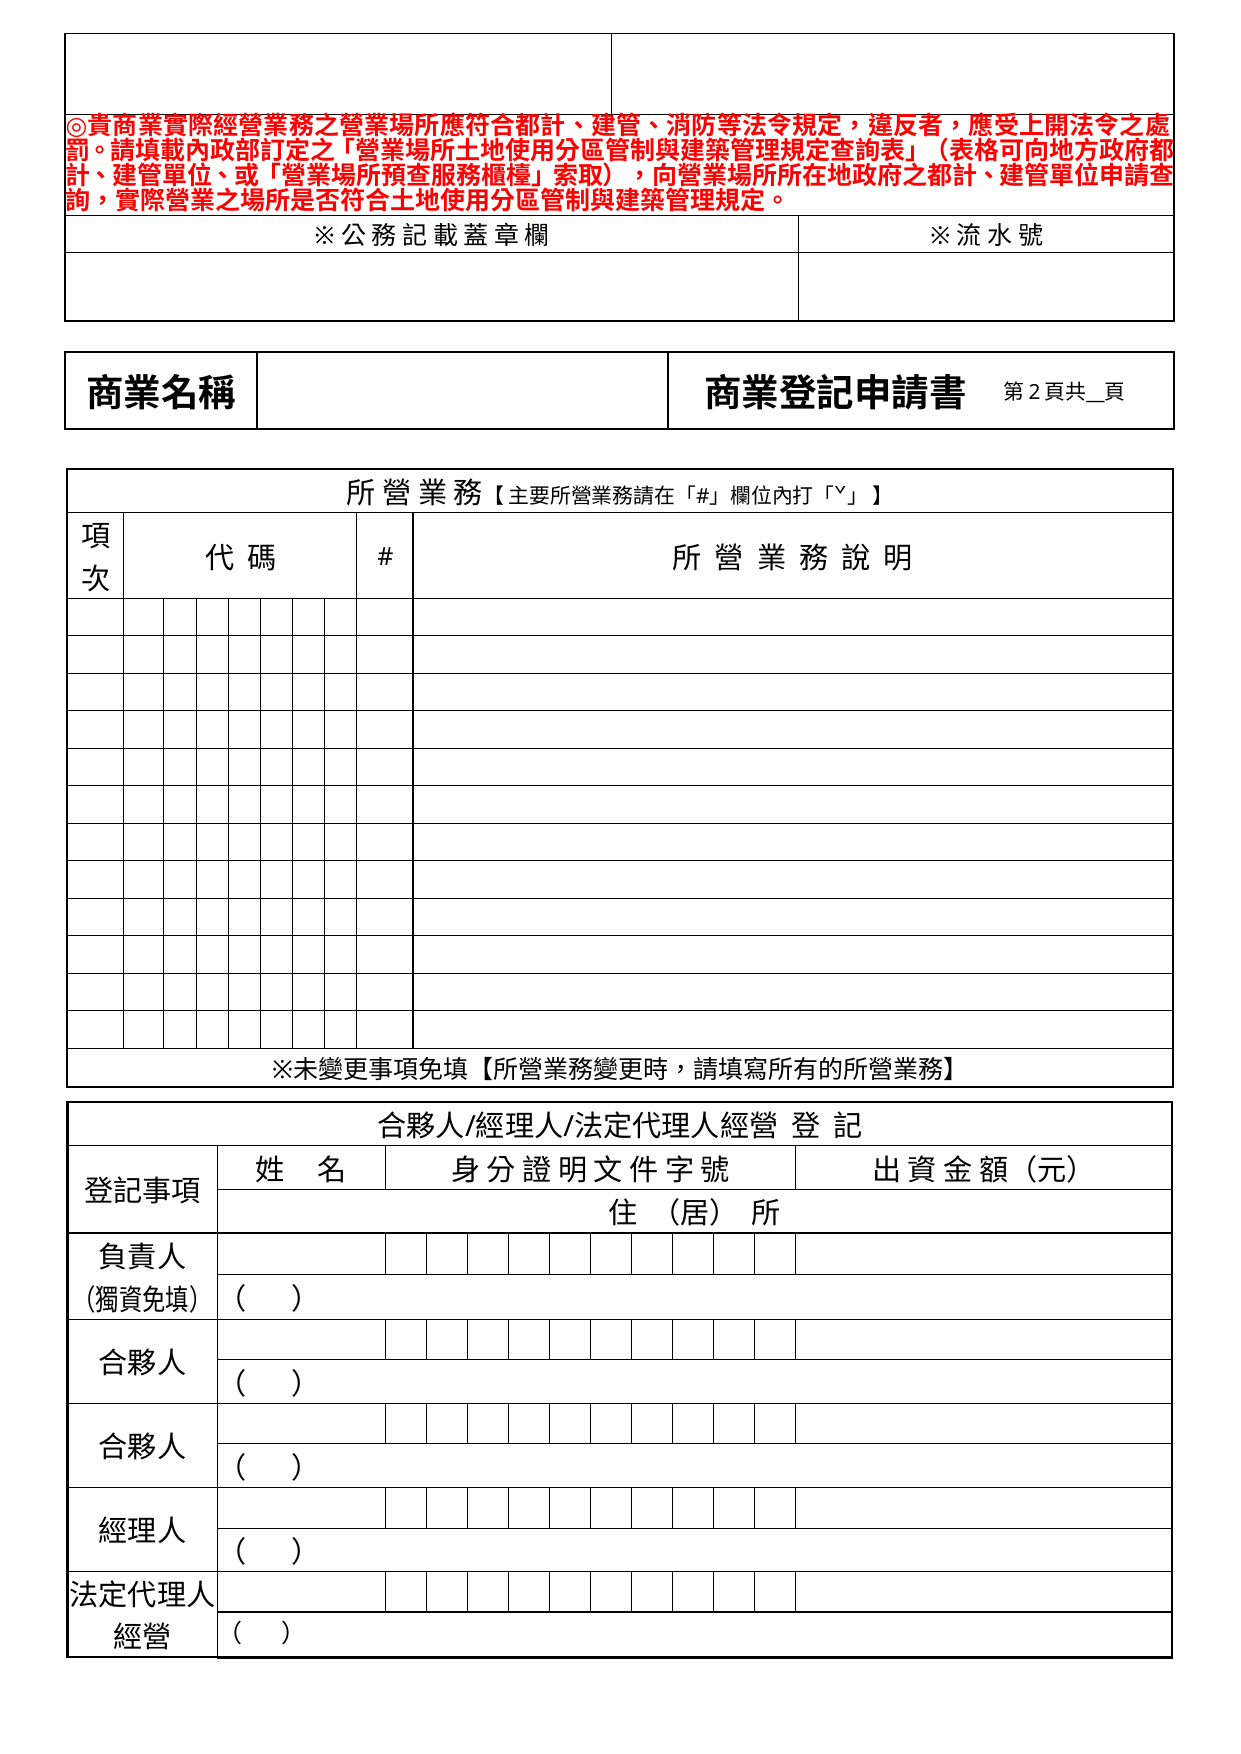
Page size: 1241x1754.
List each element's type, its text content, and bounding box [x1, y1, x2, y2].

table_cell [714, 1320, 754, 1359]
table_cell [325, 674, 356, 710]
table_cell 合夥人 [69, 1404, 217, 1487]
table_cell [197, 974, 228, 1010]
table_cell [164, 936, 196, 973]
table_cell [164, 749, 196, 785]
table_cell [164, 786, 196, 823]
table_cell [357, 749, 412, 785]
table_cell [414, 786, 1172, 823]
table_cell [197, 936, 228, 973]
table_cell [414, 1011, 1172, 1048]
table_cell [357, 674, 412, 710]
table_cell [468, 1320, 508, 1359]
table_cell [293, 974, 324, 1010]
table_cell （ ） [218, 1529, 1171, 1571]
table_cell [261, 899, 292, 935]
table_cell [218, 1234, 385, 1274]
table_cell [261, 1011, 292, 1048]
table_cell [68, 674, 123, 710]
table_cell [293, 674, 324, 710]
table_cell [124, 599, 163, 635]
table_cell [414, 974, 1172, 1010]
table_cell [509, 1320, 549, 1359]
table_cell [261, 786, 292, 823]
table_cell [755, 1488, 795, 1527]
table_cell [357, 1011, 412, 1048]
table_cell [164, 711, 196, 748]
table_cell [550, 1488, 590, 1527]
table_cell [164, 674, 196, 710]
table_cell （ ） [218, 1360, 1171, 1403]
table_cell [427, 1488, 467, 1527]
table_cell [293, 749, 324, 785]
table_cell [509, 1572, 549, 1611]
table_cell [357, 599, 412, 635]
table_cell [414, 674, 1172, 710]
table_cell [197, 711, 228, 748]
table_cell 代 碼 [124, 513, 356, 598]
table_cell [229, 824, 260, 860]
table_cell [164, 899, 196, 935]
table_cell [293, 711, 324, 748]
table_cell [68, 786, 123, 823]
table_cell [714, 1572, 754, 1611]
table_cell [509, 1488, 549, 1527]
table_cell [229, 1011, 260, 1048]
table_cell [550, 1404, 590, 1443]
table_cell [414, 899, 1172, 935]
table_cell 項次 [68, 513, 123, 598]
table_cell [325, 786, 356, 823]
table_cell [796, 1234, 1171, 1274]
table_cell [509, 1234, 549, 1274]
table_cell [673, 1488, 713, 1527]
table_cell [414, 861, 1172, 898]
table_cell [427, 1320, 467, 1359]
table_cell [197, 861, 228, 898]
table_cell [325, 599, 356, 635]
table_cell （ ） [218, 1275, 1171, 1318]
table_cell [673, 1572, 713, 1611]
table_cell [197, 786, 228, 823]
table_cell [68, 711, 123, 748]
table_cell 合夥人 [69, 1320, 217, 1403]
table_cell [261, 749, 292, 785]
table_cell [386, 1320, 426, 1359]
table_cell [229, 861, 260, 898]
table_cell [673, 1234, 713, 1274]
table_cell [164, 861, 196, 898]
table_cell [414, 749, 1172, 785]
table_cell 第2頁共__頁 [1003, 353, 1173, 428]
table_cell [229, 674, 260, 710]
table_cell [673, 1320, 713, 1359]
table_cell [414, 824, 1172, 860]
table_cell 所 營 業 務 說 明 [414, 513, 1172, 598]
table_cell [68, 861, 123, 898]
table_cell [293, 824, 324, 860]
table_cell [796, 1488, 1171, 1527]
table_cell [591, 1404, 631, 1443]
table_cell [293, 636, 324, 673]
table_cell [124, 674, 163, 710]
table_cell 法定代理人經營 [69, 1572, 217, 1656]
table_cell [632, 1488, 672, 1527]
table_cell [414, 599, 1172, 635]
table_cell [261, 674, 292, 710]
table_cell [632, 1234, 672, 1274]
table_cell [261, 636, 292, 673]
table_cell [229, 599, 260, 635]
table_cell [164, 1011, 196, 1048]
table_cell [68, 599, 123, 635]
table_cell [550, 1572, 590, 1611]
table_cell [66, 253, 798, 320]
table_cell [261, 974, 292, 1010]
table_cell [229, 974, 260, 1010]
table_cell [124, 711, 163, 748]
table_cell [261, 824, 292, 860]
table_cell [386, 1404, 426, 1443]
table_cell [357, 636, 412, 673]
table_cell [427, 1572, 467, 1611]
table_cell [591, 1572, 631, 1611]
table_cell [591, 1488, 631, 1527]
table_cell [755, 1234, 795, 1274]
table_cell [261, 861, 292, 898]
table_cell [325, 824, 356, 860]
table_cell # [357, 513, 412, 598]
table_cell ◎貴商業實際經營業務之營業場所應符合都計、建管、消防等法令規定，違反者，應受上開法令之處罰。請填載內政部訂定之「營業場所土地使用分區管制與建築管理規定查詢表」（表格可向地方政府都計、建管單位、或「營業場所預查服務櫃檯」索取），向營業場所所在地政府之都計、建管單位申請查詢，實際營業之場所是否符合土地使用分區管制與建築管理規定。 [66, 115, 1173, 215]
table_cell [258, 353, 667, 428]
table_cell [414, 636, 1172, 673]
table_cell 出 資 金 額（元） [796, 1146, 1171, 1188]
table_cell [164, 824, 196, 860]
table_cell [714, 1488, 754, 1527]
table_cell [325, 1011, 356, 1048]
table_cell [197, 899, 228, 935]
table_cell 姓 名 [218, 1146, 385, 1188]
table_cell [796, 1320, 1171, 1359]
table_cell [68, 974, 123, 1010]
table_cell [468, 1404, 508, 1443]
table_cell [229, 936, 260, 973]
table_cell （ ） [218, 1613, 1171, 1656]
table_cell [357, 974, 412, 1010]
table_cell [124, 636, 163, 673]
table_cell [325, 636, 356, 673]
table_cell [218, 1488, 385, 1527]
table_cell [755, 1572, 795, 1611]
table_cell [714, 1404, 754, 1443]
table_cell [261, 599, 292, 635]
table_cell [218, 1404, 385, 1443]
table_cell [386, 1488, 426, 1527]
table_cell [124, 899, 163, 935]
table_cell [261, 711, 292, 748]
table_cell [550, 1234, 590, 1274]
table_cell ※未變更事項免填【所營業務變更時，請填寫所有的所營業務】 [68, 1049, 1172, 1086]
table_cell [509, 1404, 549, 1443]
table_cell [325, 749, 356, 785]
table_cell 登記事項 [69, 1146, 217, 1232]
table_cell [293, 861, 324, 898]
table_cell [124, 824, 163, 860]
table_cell [632, 1404, 672, 1443]
table_cell [673, 1404, 713, 1443]
table_cell [414, 711, 1172, 748]
table_cell [124, 1011, 163, 1048]
table_cell [550, 1320, 590, 1359]
table_cell [632, 1320, 672, 1359]
table_cell [197, 674, 228, 710]
table_cell [124, 974, 163, 1010]
table_cell [218, 1572, 385, 1611]
table_cell [714, 1234, 754, 1274]
table_cell [197, 1011, 228, 1048]
table_cell [386, 1572, 426, 1611]
table_cell [357, 899, 412, 935]
table_cell [325, 936, 356, 973]
table_cell [386, 1234, 426, 1274]
table_cell [755, 1404, 795, 1443]
table_cell [468, 1234, 508, 1274]
table_cell [124, 861, 163, 898]
table_cell 商業名稱 [66, 353, 256, 428]
table_cell 住 （居） 所 [218, 1190, 1171, 1232]
table_cell [414, 936, 1172, 973]
table_header 合夥人/經理人/法定代理人經營 登 記 [69, 1103, 1171, 1145]
table_cell ※ 流 水 號 [799, 216, 1173, 252]
table_cell [325, 974, 356, 1010]
table_cell [124, 749, 163, 785]
table_cell [357, 711, 412, 748]
table_cell [164, 636, 196, 673]
table_cell [68, 899, 123, 935]
table_cell [799, 253, 1173, 320]
table_cell [357, 936, 412, 973]
table_cell [293, 1011, 324, 1048]
table_cell [124, 936, 163, 973]
table_cell [66, 34, 611, 114]
table_cell [65, 322, 1174, 351]
table_cell [68, 936, 123, 973]
table_cell [261, 936, 292, 973]
table_cell [229, 711, 260, 748]
table_cell [325, 861, 356, 898]
table_cell [357, 824, 412, 860]
table_cell [229, 899, 260, 935]
table_cell 負責人 （獨資免填） [69, 1234, 217, 1318]
table_cell [325, 899, 356, 935]
table_cell [293, 899, 324, 935]
table_cell [68, 824, 123, 860]
table_cell [124, 786, 163, 823]
table_cell [197, 599, 228, 635]
table_cell [197, 824, 228, 860]
table_cell [427, 1234, 467, 1274]
table_cell [293, 786, 324, 823]
table_cell ※ 公 務 記 載 蓋 章 欄 [66, 216, 798, 252]
table_cell [164, 974, 196, 1010]
table_cell [68, 749, 123, 785]
table_cell [164, 599, 196, 635]
table_cell [796, 1404, 1171, 1443]
table_cell （ ） [218, 1444, 1171, 1487]
table_cell [357, 786, 412, 823]
table_cell [218, 1320, 385, 1359]
table_cell 經理人 [69, 1488, 217, 1571]
table_cell [325, 711, 356, 748]
table_cell [612, 34, 1173, 114]
table_cell [197, 636, 228, 673]
table_cell [68, 636, 123, 673]
table_cell [197, 749, 228, 785]
table_cell [357, 861, 412, 898]
table_cell [293, 599, 324, 635]
table_cell [427, 1404, 467, 1443]
table_cell [796, 1572, 1171, 1611]
table_cell [229, 786, 260, 823]
table_cell [591, 1320, 631, 1359]
table_cell [468, 1488, 508, 1527]
table_cell [68, 1011, 123, 1048]
table_cell [293, 936, 324, 973]
table_cell 身 分 證 明 文 件 字 號 [386, 1146, 795, 1188]
table_cell [755, 1320, 795, 1359]
table_cell [591, 1234, 631, 1274]
table_cell [632, 1572, 672, 1611]
table_cell [229, 636, 260, 673]
table_cell 商業登記申請書 [669, 353, 1003, 428]
table_cell [229, 749, 260, 785]
table_header 所 營 業 務【 主要所營業務請在「#」欄位內打「ˇ」 】 [68, 470, 1172, 512]
table_cell [468, 1572, 508, 1611]
